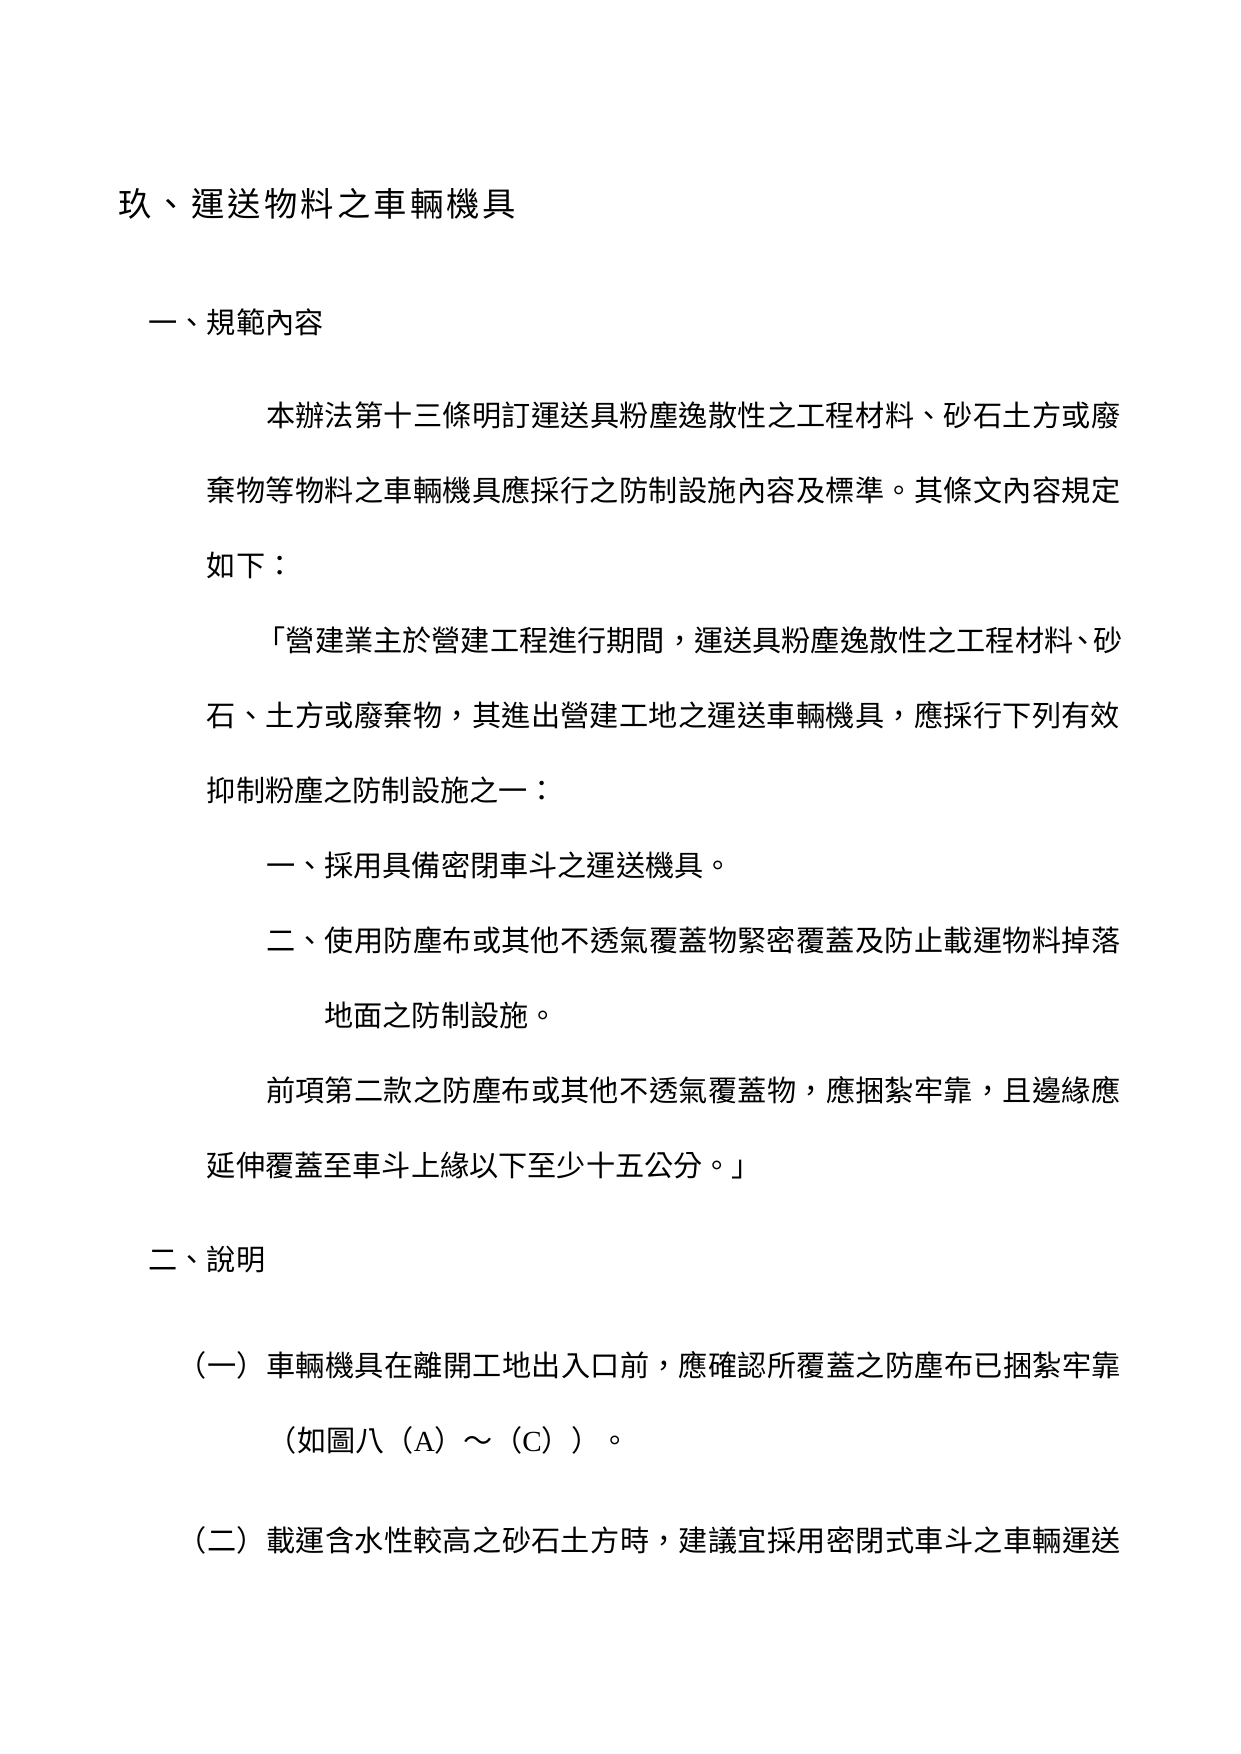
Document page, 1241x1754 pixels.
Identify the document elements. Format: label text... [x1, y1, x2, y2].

text 二、使用防塵布或其他不透氣覆蓋物緊密覆蓋及防止載運物料掉落地面之防制設施。 [266, 902, 1122, 1052]
text （一）車輛機具在離開工地出入口前，應確認所覆蓋之防塵布已捆紮牢靠（如圖八（A）～（C））。 [178, 1327, 1122, 1477]
text 本辦法第十三條明訂運送具粉塵逸散性之工程材料、砂石土方或廢棄物等物料之車輛機具應採行之防制設施內容及標準。其條文內容規定如下： [207, 377, 1122, 602]
text 前項第二款之防塵布或其他不透氣覆蓋物，應捆紮牢靠，且邊緣應延伸覆蓋至車斗上緣以下至少十五公分。」 [207, 1052, 1122, 1202]
text 一、規範內容 [148, 283, 1122, 358]
text 二、說明 [148, 1220, 1122, 1295]
text 「營建業主於營建工程進行期間，運送具粉塵逸散性之工程材料、砂石、土方或廢棄物，其進出營建工地之運送車輛機具，應採行下列有效抑制粉塵之防制設施之一： [207, 602, 1122, 827]
text （二）載運含水性較高之砂石土方時，建議宜採用密閉式車斗之車輛運送 [178, 1502, 1122, 1577]
text 玖、運送物料之車輛機具 [118, 164, 1122, 239]
text 一、採用具備密閉車斗之運送機具。 [266, 827, 1122, 902]
